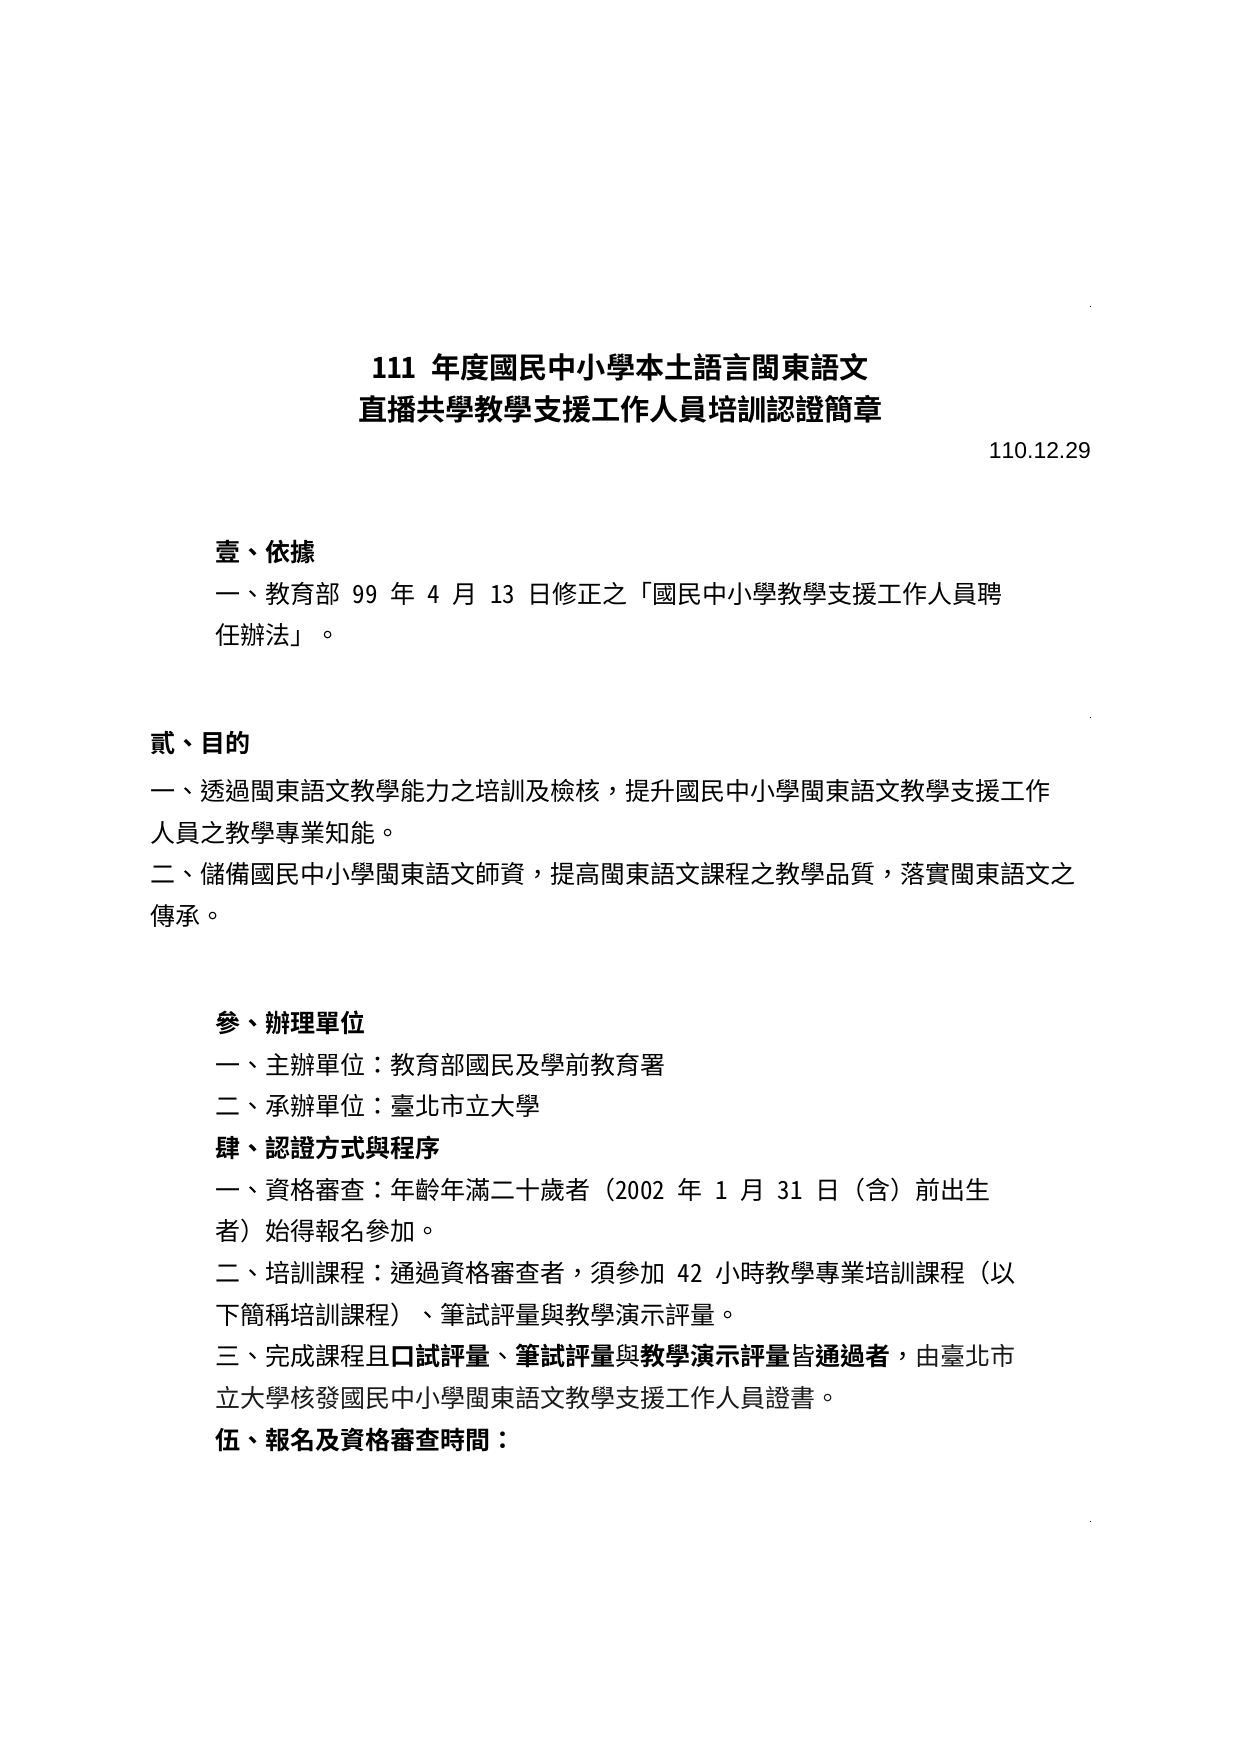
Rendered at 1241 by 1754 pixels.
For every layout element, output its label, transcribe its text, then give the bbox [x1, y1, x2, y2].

text 壹、依據 [151, 469, 1090, 509]
text 一、透過閩東語文教學能力之培訓及檢核，提升國民中小學閩東語文教學支援工作人員之教學專業知能。 [150, 771, 1057, 849]
text 二、承辦單位：臺北市立大學 [151, 1022, 1090, 1063]
subtitle 111 年度國民中小學本土語言閩東語文 直播共學教學支援工作人員培訓認證簡章 [150, 344, 1091, 429]
text 三、完成課程且口試評量、筆試評量與教學演示評量皆通過者，由臺北市立大學核發國民中小學閩東語文教學支援工作人員證書。 [151, 1272, 1090, 1355]
text 肆、認證方式與程序 [151, 1063, 1090, 1105]
text 伍、報名及資格審查時間： [151, 1355, 1090, 1521]
text 110.12.29 [150, 437, 1091, 463]
text 一、教育部 99 年 4 月 13 日修正之「國民中小學教學支援工作人員聘任辦法」。 [151, 509, 1090, 717]
text 參、辦理單位 [151, 939, 1090, 980]
text 一、資格審查：年齡年滿二十歲者（2002 年 1 月 31 日（含）前出生者）始得報名參加。 [151, 1105, 1090, 1188]
text 貳、目的 [150, 723, 1091, 759]
text 二、儲備國民中小學閩東語文師資，提高閩東語文課程之教學品質，落實閩東語文之傳承。 [150, 855, 1091, 933]
text 二、培訓課程：通過資格審查者，須參加 42 小時教學專業培訓課程（以下簡稱培訓課程）、筆試評量與教學演示評量。 [151, 1188, 1090, 1272]
text 一、主辦單位：教育部國民及學前教育署 [151, 980, 1090, 1022]
